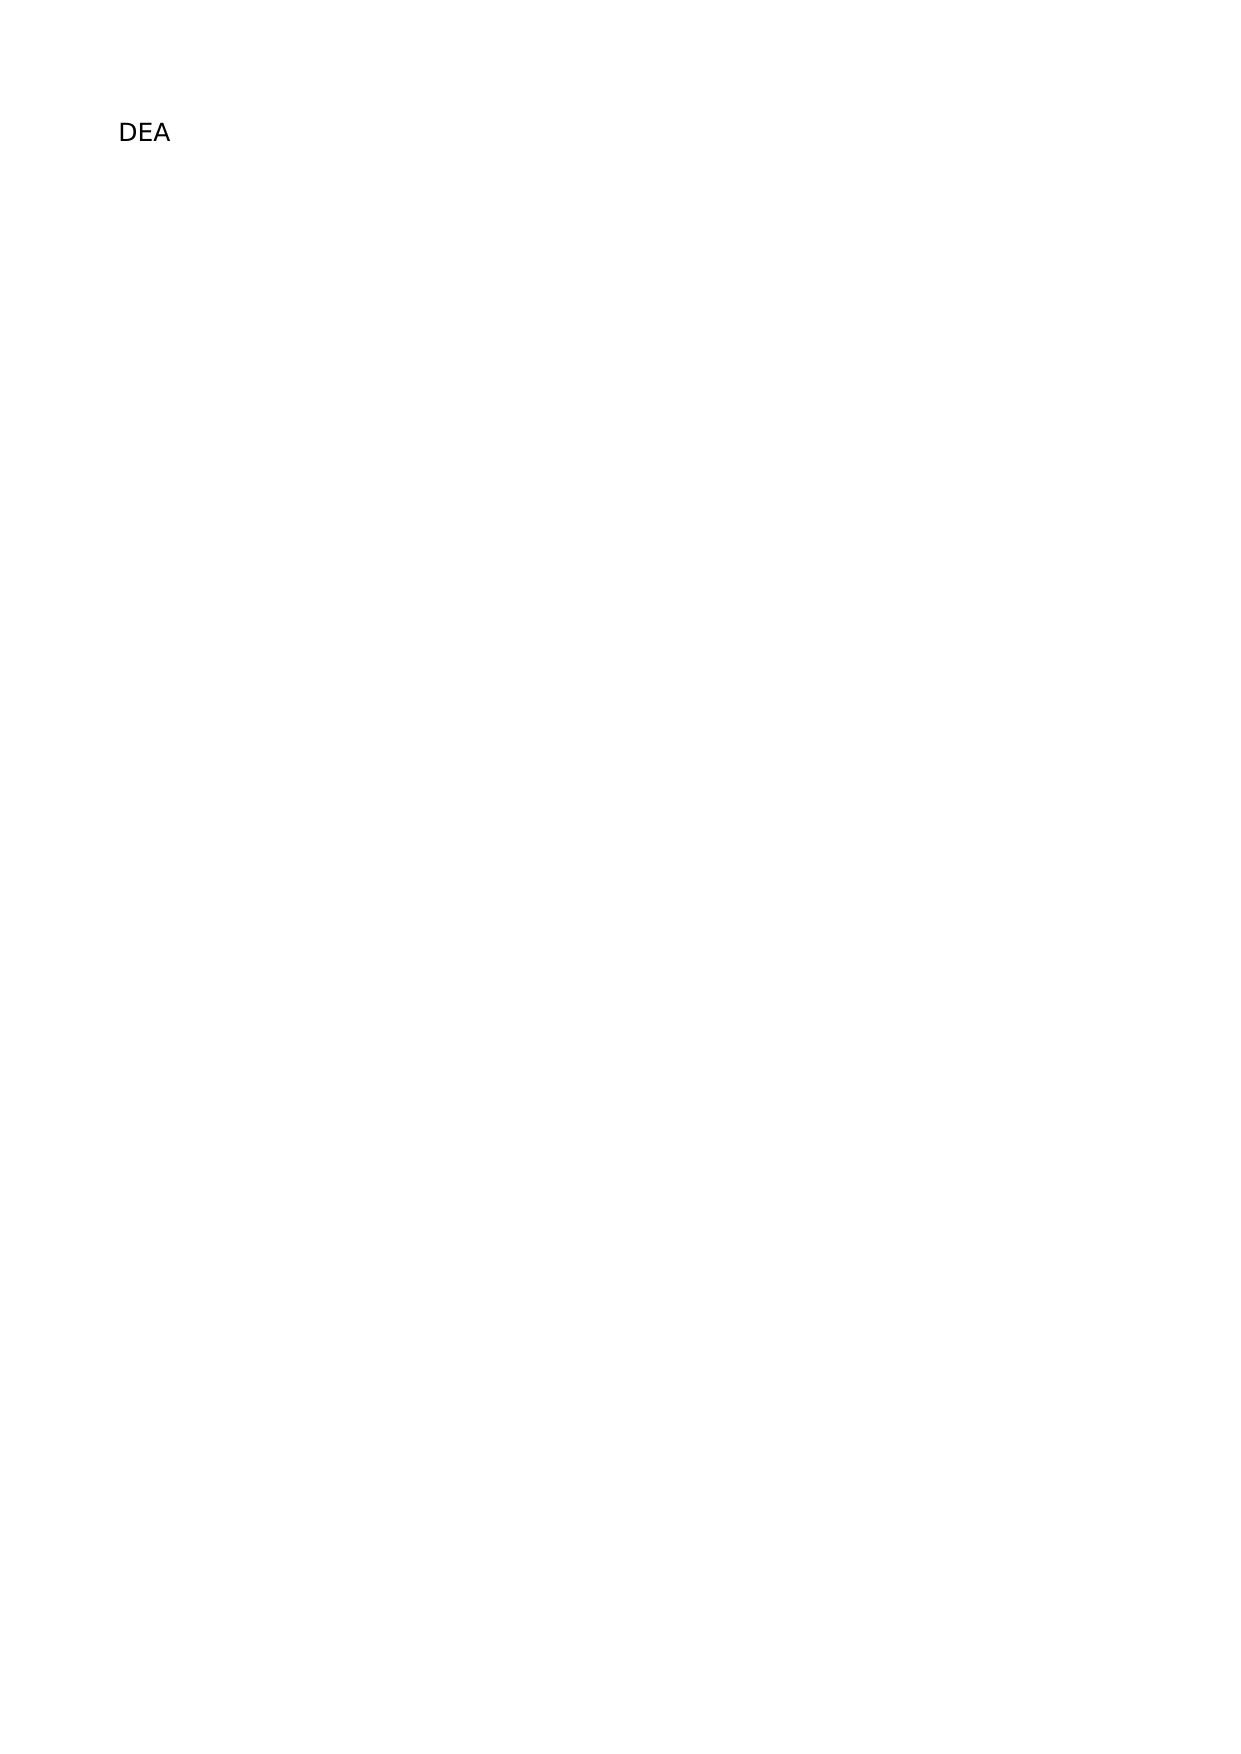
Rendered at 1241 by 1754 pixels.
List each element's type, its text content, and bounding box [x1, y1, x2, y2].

text DEA [118, 118, 1122, 147]
